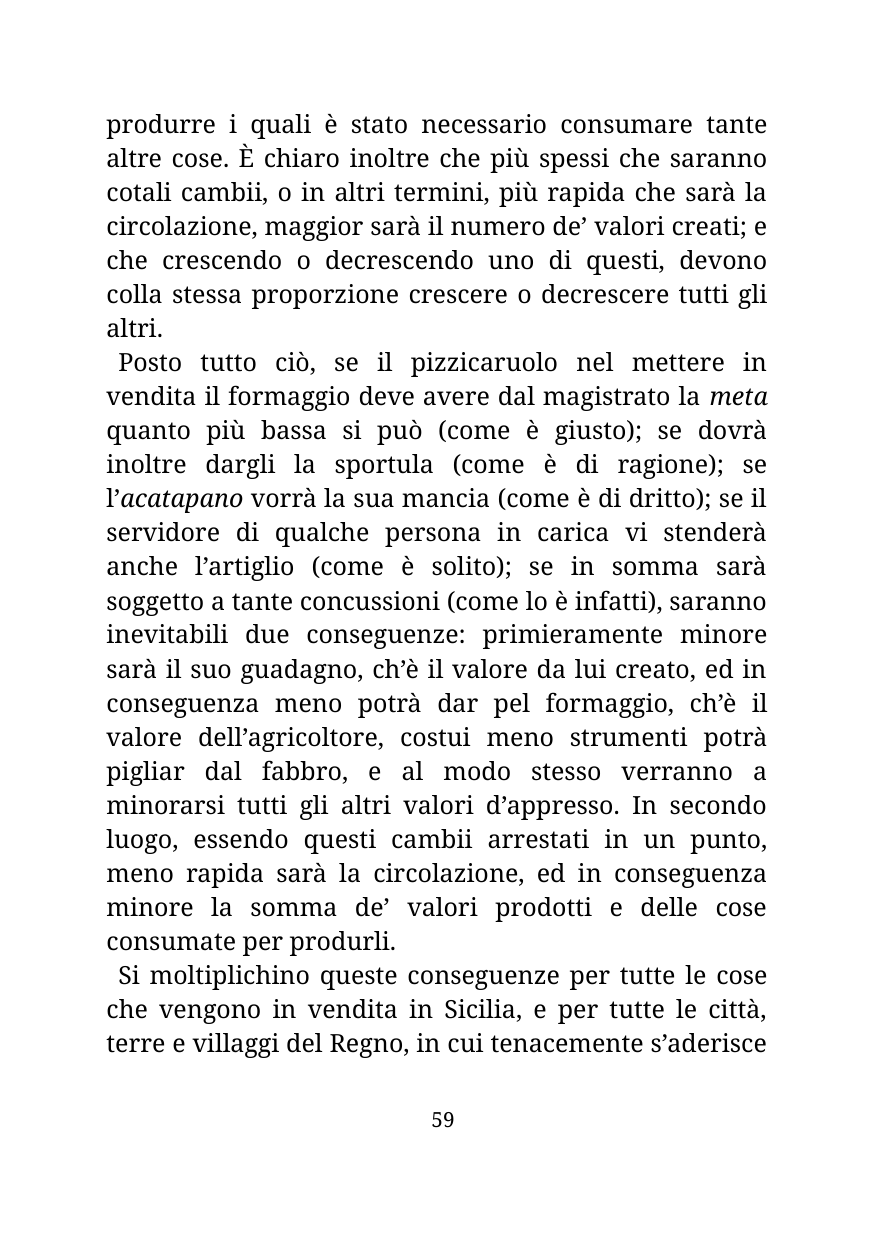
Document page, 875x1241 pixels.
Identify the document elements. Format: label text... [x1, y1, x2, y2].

text Posto tutto ciò, se il pizzicaruolo nel mettere in vendita il formaggio deve avere dal magistrato la meta quanto più bassa si può (come è giusto); se dovrà inoltre dargli la sportula (come è di ragione); se l’acatapano vorrà la sua mancia (come è di dritto); se il servidore di qualche persona in carica vi stenderà anche l’artiglio (come è solito); se in somma sarà soggetto a tante concussioni (come lo è infatti), saranno inevitabili due conseguenze: primieramente minore sarà il suo guadagno, ch’è il valore da lui creato, ed in conseguenza meno potrà dar pel formaggio, ch’è il valore dell’agricoltore, costui meno strumenti potrà pigliar dal fabbro, e al modo stesso verranno a minorarsi tutti gli altri valori d’appresso. In secondo luogo, essendo questi cambii arrestati in un punto, meno rapida sarà la circolazione, ed in conseguenza minore la somma de’ valori prodotti e delle cose consumate per produrli. [106, 345, 768, 958]
text produrre i quali è stato necessario consumare tante altre cose. È chiaro inoltre che più spessi che saranno cotali cambii, o in altri termini, più rapida che sarà la circolazione, maggior sarà il numero de’ valori creati; e che crescendo o decrescendo uno di questi, devono colla stessa proporzione crescere o decrescere tutti gli altri. [106, 106, 768, 345]
text Si moltiplichino queste conseguenze per tutte le cose che vengono in vendita in Sicilia, e per tutte le città, terre e villaggi del Regno, in cui tenacemente s’aderisce [106, 958, 768, 1060]
